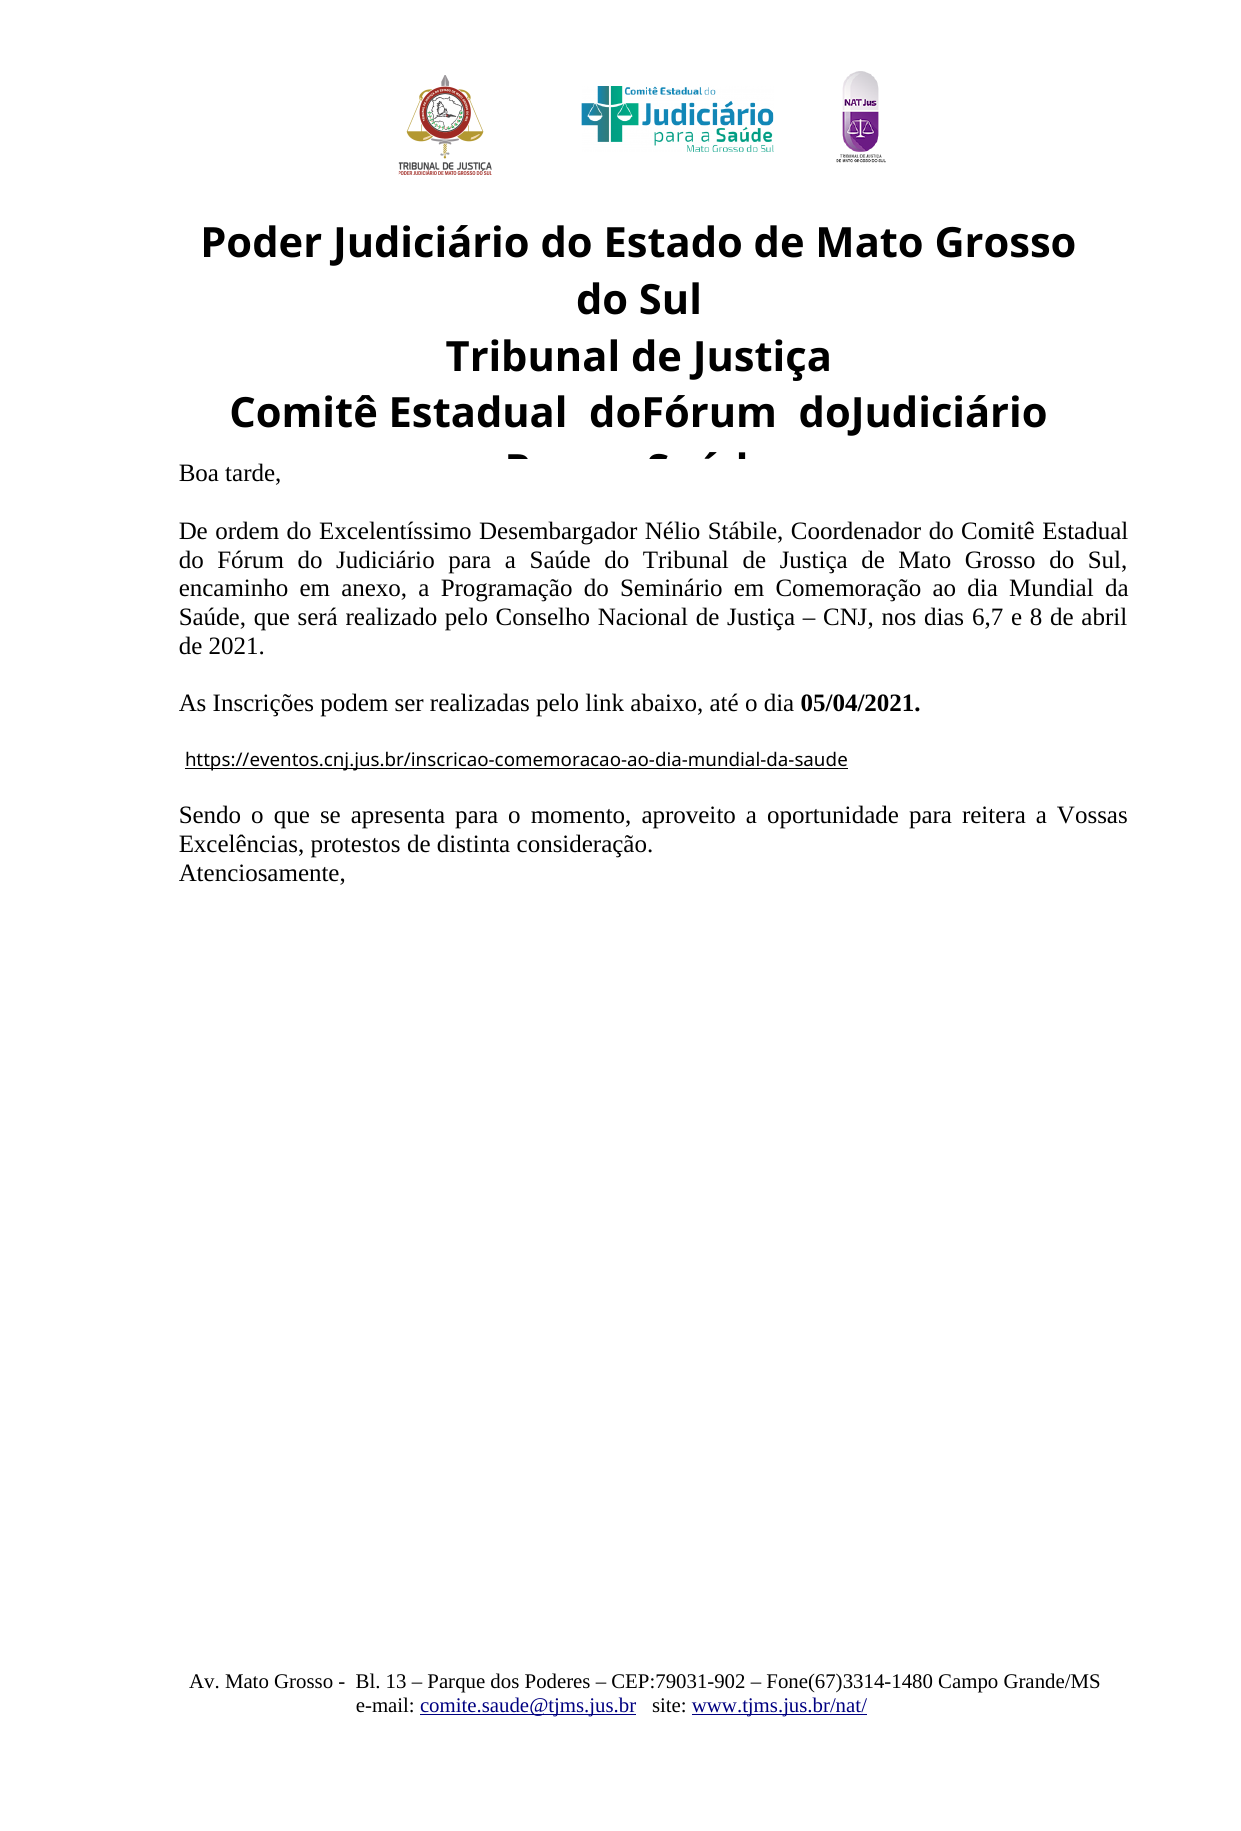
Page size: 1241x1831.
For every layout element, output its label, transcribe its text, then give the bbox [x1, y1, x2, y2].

picture [831, 70, 890, 164]
picture [398, 75, 492, 175]
text https://eventos.cnj.jus.br/inscricao-comemoracao-ao-dia-mundial-da-saude [178, 746, 1129, 771]
text Atenciosamente, [178, 858, 1129, 886]
text De ordem do Excelentíssimo Desembargador Nélio Stábile, Coordenador do Comitê Estadual do Fórum do Judiciário para a Saúde do Tribunal de Justiça de Mato Grosso do Sul, encaminho em anexo, a Programação do Seminário em Comemoração ao dia Mundial da Saúde, que será realizado pelo Conselho Nacional de Justiça – CNJ, nos dias 6,7 e 8 de abril de 2021. [178, 516, 1129, 660]
text As Inscrições podem ser realizadas pelo link abaixo, até o dia 05/04/2021. [178, 688, 1129, 717]
picture [581, 86, 774, 152]
text Sendo o que se apresenta para o momento, aproveito a oportunidade para reitera a Vossas Excelências, protestos de distinta consideração. [178, 800, 1129, 858]
text Boa tarde, [178, 458, 1129, 487]
